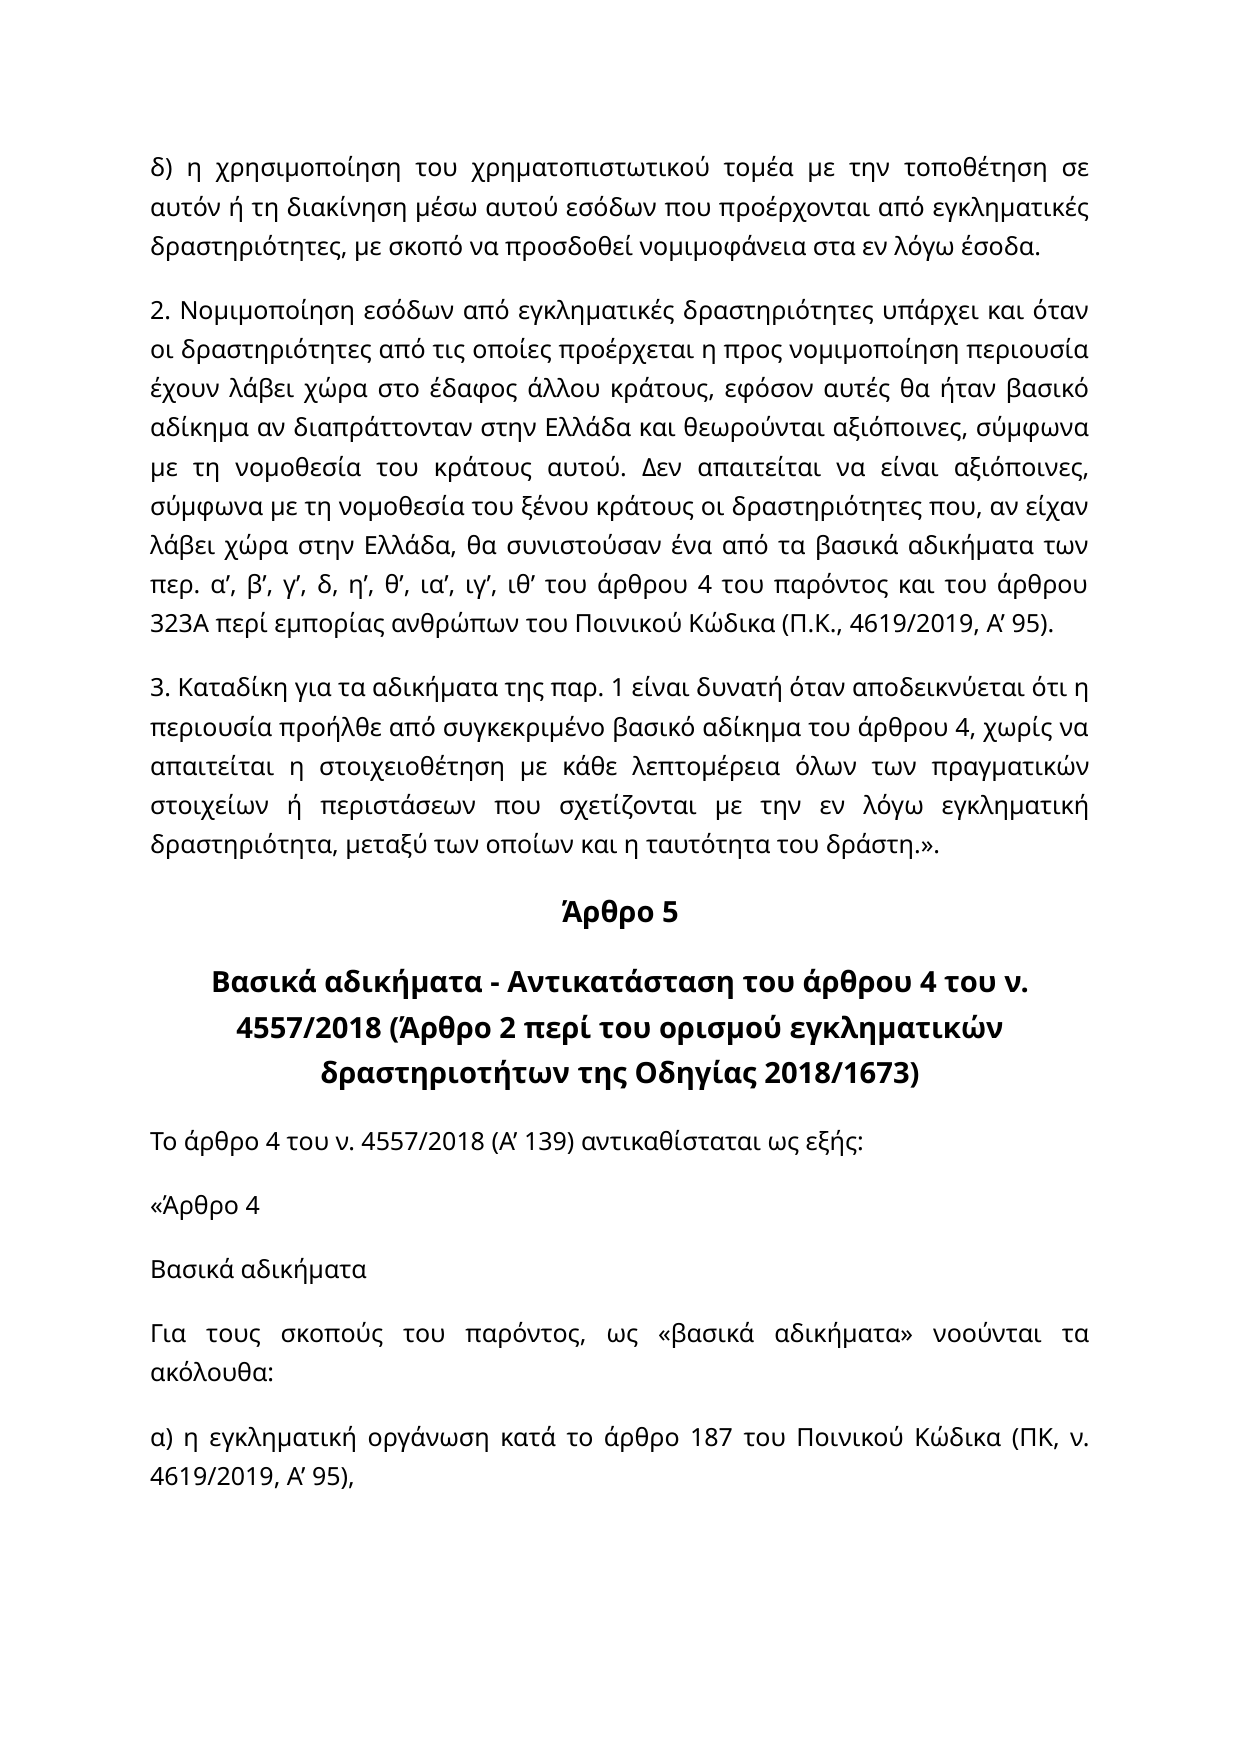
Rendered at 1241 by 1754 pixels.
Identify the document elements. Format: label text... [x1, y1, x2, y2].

text δ) η χρησιμοποίηση του χρηματοπιστωτικού τομέα με την τοποθέτηση σε αυτόν ή τη διακίνηση μέσω αυτού εσόδων που προέρχονται από εγκληματικές δραστηριότητες, με σκοπό να προσδοθεί νομιμοφάνεια στα εν λόγω έσοδα. [150, 150, 1090, 262]
text 3. Καταδίκη για τα αδικήματα της παρ. 1 είναι δυνατή όταν αποδεικνύεται ότι η περιουσία προήλθε από συγκεκριμένο βασικό αδίκημα του άρθρου 4, χωρίς να απαιτείται η στοιχειοθέτηση με κάθε λεπτομέρεια όλων των πραγματικών στοιχείων ή περιστάσεων που σχετίζονται με την εν λόγω εγκληματική δραστηριότητα, μεταξύ των οποίων και η ταυτότητα του δράστη.». [150, 670, 1090, 861]
subtitle Άρθρο 5 [150, 891, 1090, 931]
text «Άρθρο 4 [150, 1187, 1090, 1222]
text Για τους σκοπούς του παρόντος, ως «βασικά αδικήματα» νοούνται τα ακόλουθα: [150, 1316, 1090, 1389]
text Το άρθρο 4 του ν. 4557/2018 (Α’ 139) αντικαθίσταται ως εξής: [150, 1123, 1090, 1157]
text 2. Νομιμοποίηση εσόδων από εγκληματικές δραστηριότητες υπάρχει και όταν οι δραστηριότητες από τις οποίες προέρχεται η προς νομιμοποίηση περιουσία έχουν λάβει χώρα στο έδαφος άλλου κράτους, εφόσον αυτές θα ήταν βασικό αδίκημα αν διαπράττονταν στην Ελλάδα και θεωρούνται αξιόποινες, σύμφωνα με τη νομοθεσία του κράτους αυτού. Δεν απαιτείται να είναι αξιόποινες, σύμφωνα με τη νομοθεσία του ξένου κράτους οι δραστηριότητες που, αν είχαν λάβει χώρα στην Ελλάδα, θα συνιστούσαν ένα από τα βασικά αδικήματα των περ. α’, β’, γ’, δ, η’, θ’, ια’, ιγ’, ιθ’ του άρθρου 4 του παρόντος και του άρθρου 323Α περί εμπορίας ανθρώπων του Ποινικού Κώδικα (Π.Κ., 4619/2019, Α’ 95). [150, 292, 1090, 640]
text Βασικά αδικήματα [150, 1252, 1090, 1286]
text α) η εγκληματική οργάνωση κατά το άρθρο 187 του Ποινικού Κώδικα (ΠΚ, ν. 4619/2019, Α’ 95), [150, 1419, 1090, 1492]
subtitle Βασικά αδικήματα - Αντικατάσταση του άρθρου 4 του ν. 4557/2018 (Άρθρο 2 περί του ορισμού εγκληματικών δραστηριοτήτων της Οδηγίας 2018/1673) [150, 961, 1090, 1092]
